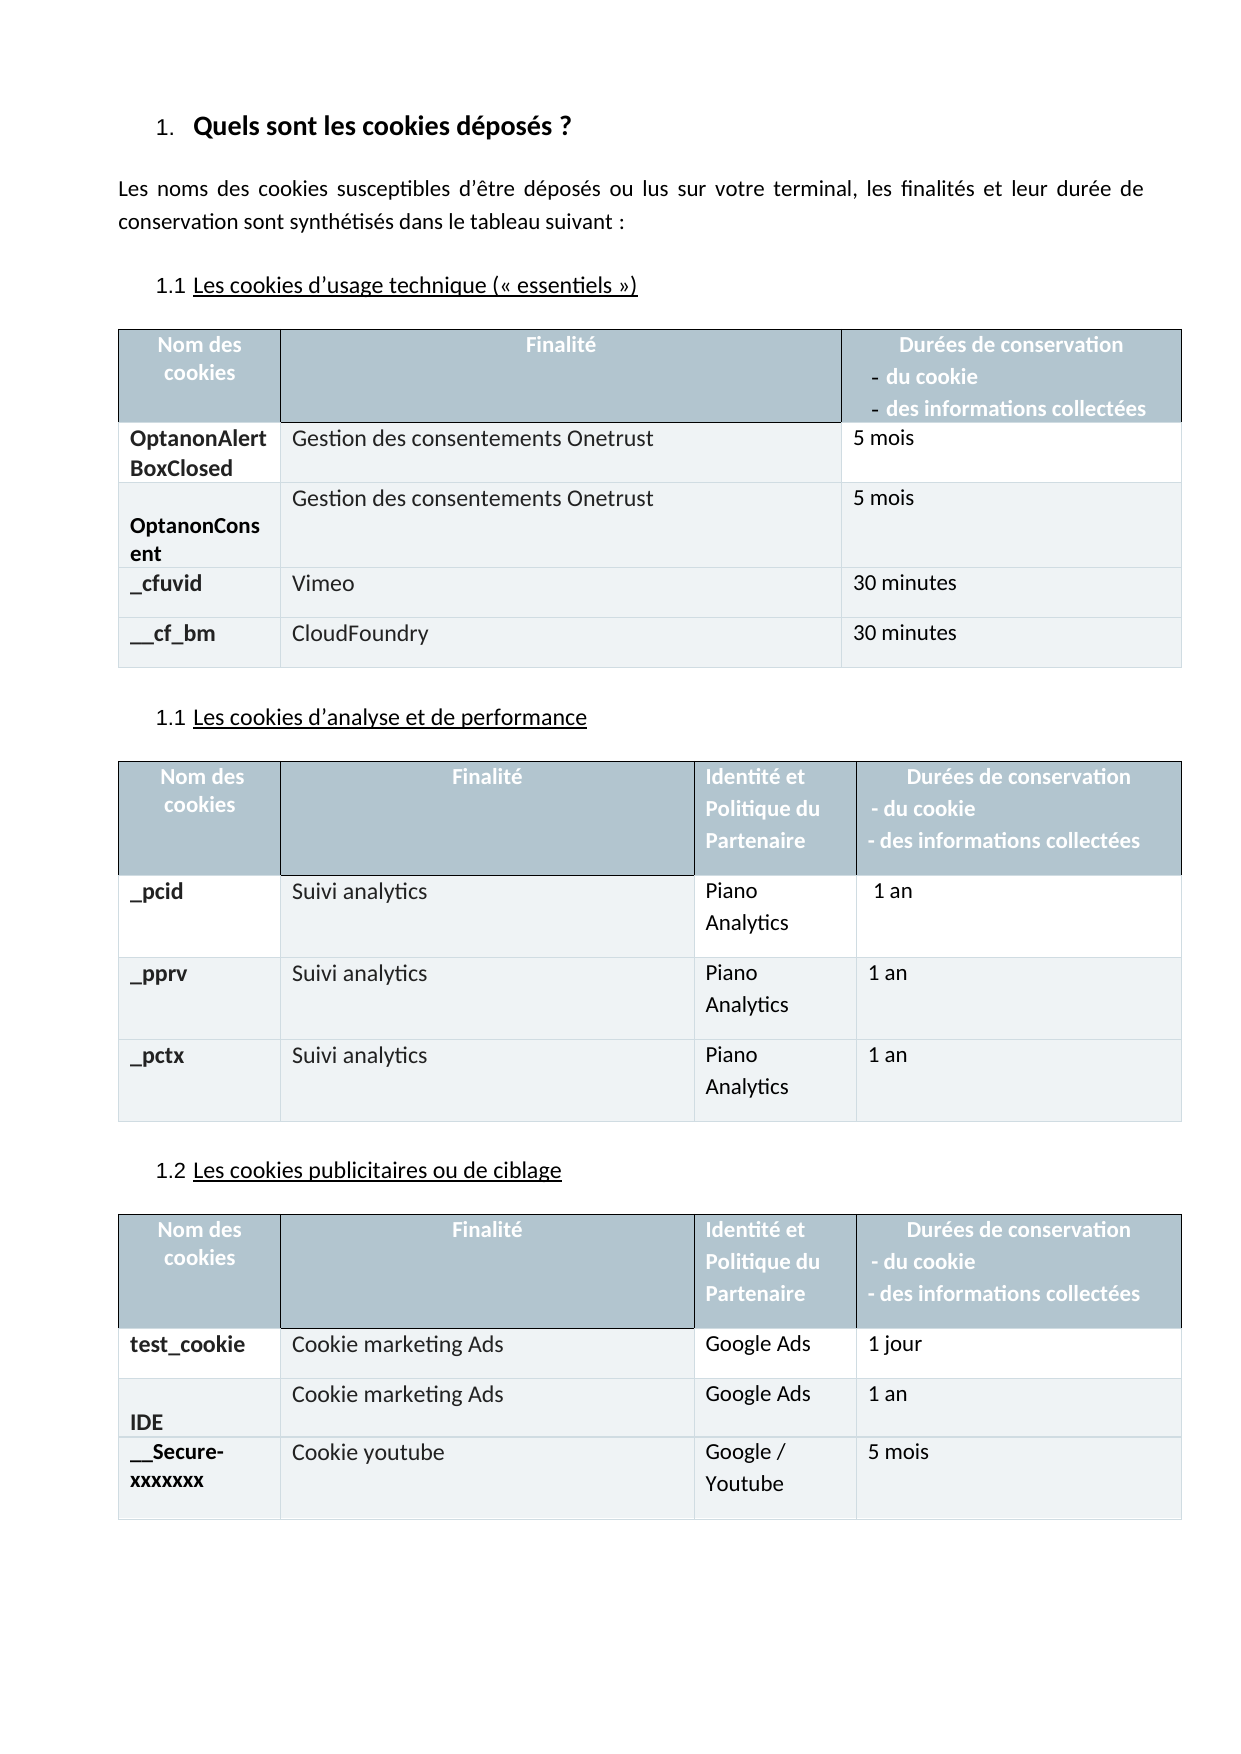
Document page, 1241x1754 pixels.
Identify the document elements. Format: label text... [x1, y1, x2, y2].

table_cell Vimeo [281, 568, 841, 617]
table_header Durées de conservation - du cookie - des informations collectées [857, 762, 1181, 875]
list Les cookies publicitaires ou de ciblage [156, 1155, 1146, 1184]
table_cell Suivi analytics [281, 1040, 694, 1121]
table_cell 1 jour [857, 1329, 1181, 1378]
list Les cookies d’usage technique (« essentiels ») [156, 270, 1146, 299]
table_cell CloudFoundry [281, 618, 841, 667]
table_header Identité et Politique du Partenaire [695, 1215, 856, 1328]
table_cell Suivi analytics [281, 958, 694, 1039]
list Les cookies d’analyse et de performance [156, 702, 1146, 731]
table_cell 1 an [857, 1040, 1181, 1121]
table_cell Google / Youtube [695, 1438, 856, 1518]
list Quels sont les cookies déposés ? [156, 108, 1146, 142]
table_cell Google Ads [695, 1379, 856, 1436]
table_cell _cfuvid [119, 568, 280, 617]
table_cell Piano Analytics [695, 876, 856, 957]
table_header Durées de conservation - du cookie - des informations collectées [857, 1215, 1181, 1328]
table_cell Gestion des consentements Onetrust [281, 483, 841, 567]
table_cell Google Ads [695, 1329, 856, 1378]
table_cell Cookie marketing Ads [281, 1329, 694, 1378]
table_cell Cookie marketing Ads [281, 1379, 694, 1436]
table_cell 30 minutes [842, 568, 1181, 617]
table_cell 30 minutes [842, 618, 1181, 667]
table_cell __Secure-xxxxxxx [119, 1438, 280, 1518]
table_cell 1 an [857, 958, 1181, 1039]
table_header Identité et Politique du Partenaire [695, 762, 856, 875]
table_cell Gestion des consentements Onetrust [281, 423, 841, 482]
table_cell 1 an [857, 1379, 1181, 1436]
table_header Finalité [281, 330, 841, 422]
table_cell IDE [119, 1379, 280, 1436]
table_cell Piano Analytics [695, 958, 856, 1039]
table_cell 5 mois [857, 1438, 1181, 1518]
table_header Nom des cookies [119, 1215, 280, 1328]
table_cell 5 mois [842, 483, 1181, 567]
table_cell _pctx [119, 1040, 280, 1121]
table_cell _pprv [119, 958, 280, 1039]
table_header Finalité [281, 762, 694, 875]
text Les noms des cookies susceptibles d’être déposés ou lus sur votre terminal, les finalités et leur durée de conservation sont synthétisés dans le tableau suivant : [118, 174, 1146, 235]
table_cell Cookie youtube [281, 1438, 694, 1518]
table_cell _pcid [119, 876, 280, 957]
table_header Finalité [281, 1215, 694, 1328]
table_cell OptanonAlertBoxClosed [119, 423, 280, 482]
table_cell Suivi analytics [281, 876, 694, 957]
table_cell Piano Analytics [695, 1040, 856, 1121]
table_header Nom des cookies [119, 762, 280, 875]
table_cell 1 an [857, 876, 1181, 957]
table_cell test_cookie [119, 1329, 280, 1378]
table_cell 5 mois [842, 423, 1181, 482]
table_cell OptanonConsent [119, 483, 280, 567]
table_cell __cf_bm [119, 618, 280, 667]
table_header Durées de conservation du cookie des informations collectées [842, 330, 1181, 422]
table_header Nom des cookies [119, 330, 280, 422]
